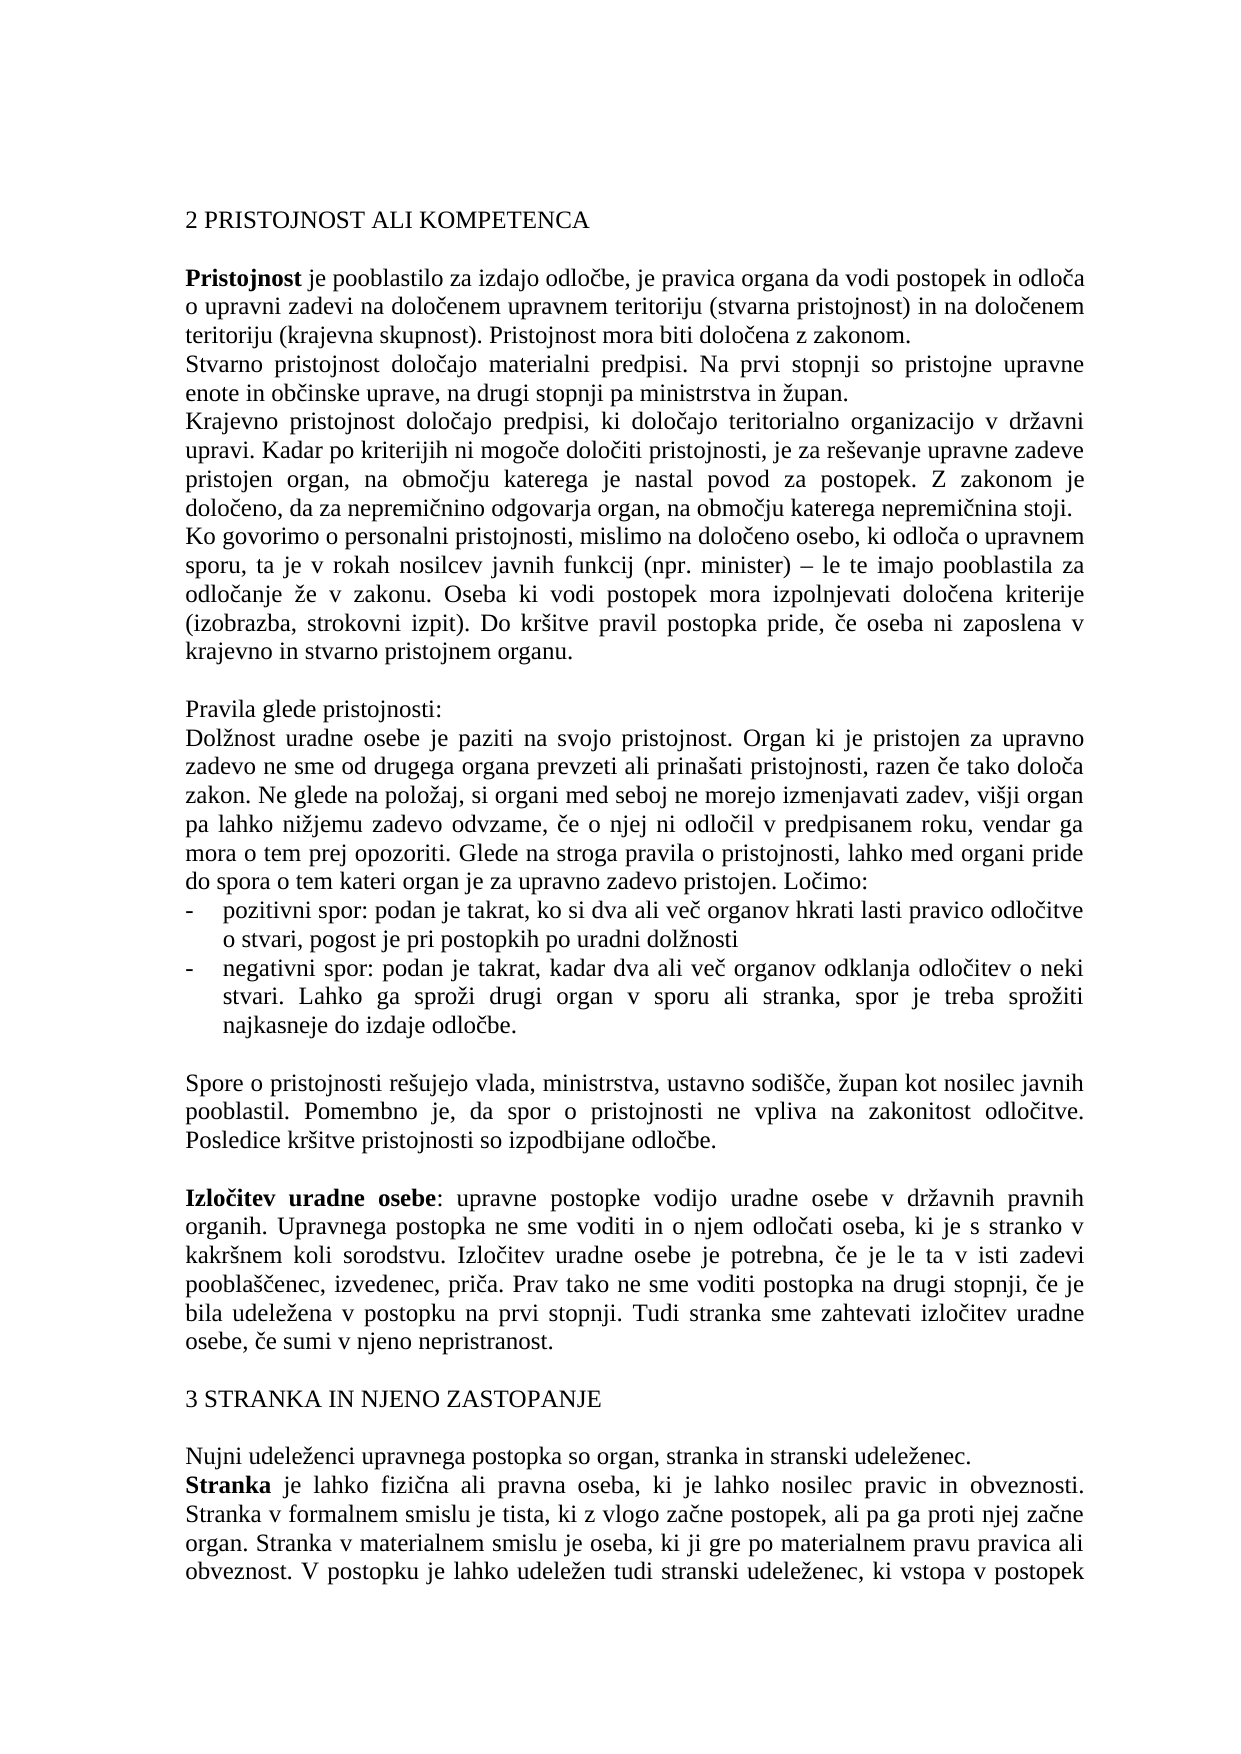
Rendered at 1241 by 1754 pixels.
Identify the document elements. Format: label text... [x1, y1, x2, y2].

text Pravila glede pristojnosti: [185, 694, 1085, 723]
text Pristojnost je pooblastilo za izdajo odločbe, je pravica organa da vodi postopek in odloča o upravni zadevi na določenem upravnem teritoriju (stvarna pristojnost) in na določenem teritoriju (krajevna skupnost). Pristojnost mora biti določena z zakonom. [185, 263, 1085, 349]
text Spore o pristojnosti rešujejo vlada, ministrstva, ustavno sodišče, župan kot nosilec javnih pooblastil. Pomembno je, da spor o pristojnosti ne vpliva na zakonitost odločitve. Posledice kršitve pristojnosti so izpodbijane odločbe. [185, 1068, 1085, 1154]
text Stranka je lahko fizična ali pravna oseba, ki je lahko nosilec pravic in obveznosti. Stranka v formalnem smislu je tista, ki z vlogo začne postopek, ali pa ga proti njej začne organ. Stranka v materialnem smislu je oseba, ki ji gre po materialnem pravu pravica ali obveznost. V postopku je lahko udeležen tudi stranski udeleženec, ki vstopa v postopek [185, 1470, 1085, 1585]
text Izločitev uradne osebe: upravne postopke vodijo uradne osebe v državnih pravnih organih. Upravnega postopka ne sme voditi in o njem odločati oseba, ki je s stranko v kakršnem koli sorodstvu. Izločitev uradne osebe je potrebna, če je le ta v isti zadevi pooblaščenec, izvedenec, priča. Prav tako ne sme voditi postopka na drugi stopnji, če je bila udeležena v postopku na prvi stopnji. Tudi stranka sme zahtevati izločitev uradne osebe, če sumi v njeno nepristranost. [185, 1183, 1085, 1355]
text 3 STRANKA IN NJENO ZASTOPANJE [185, 1384, 1085, 1413]
text Ko govorimo o personalni pristojnosti, mislimo na določeno osebo, ki odloča o upravnem sporu, ta je v rokah nosilcev javnih funkcij (npr. minister) – le te imajo pooblastila za odločanje že v zakonu. Oseba ki vodi postopek mora izpolnjevati določena kriterije (izobrazba, strokovni izpit). Do kršitve pravil postopka pride, če oseba ni zaposlena v krajevno in stvarno pristojnem organu. [185, 521, 1085, 665]
text Stvarno pristojnost določajo materialni predpisi. Na prvi stopnji so pristojne upravne enote in občinske uprave, na drugi stopnji pa ministrstva in župan. [185, 349, 1085, 406]
list pozitivni spor: podan je takrat, ko si dva ali več organov hkrati lasti pravico odločitve o stvari, pogost je pri postopkih po uradni dolžnosti [185, 895, 1085, 953]
text Nujni udeleženci upravnega postopka so organ, stranka in stranski udeleženec. [185, 1441, 1085, 1470]
text 2 PRISTOJNOST ALI KOMPETENCA [185, 205, 1085, 234]
list negativni spor: podan je takrat, kadar dva ali več organov odklanja odločitev o neki stvari. Lahko ga sproži drugi organ v sporu ali stranka, spor je treba sprožiti najkasneje do izdaje odločbe. [185, 953, 1085, 1039]
text Dolžnost uradne osebe je paziti na svojo pristojnost. Organ ki je pristojen za upravno zadevo ne sme od drugega organa prevzeti ali prinašati pristojnosti, razen če tako določa zakon. Ne glede na položaj, si organi med seboj ne morejo izmenjavati zadev, višji organ pa lahko nižjemu zadevo odvzame, če o njej ni odločil v predpisanem roku, vendar ga mora o tem prej opozoriti. Glede na stroga pravila o pristojnosti, lahko med organi pride do spora o tem kateri organ je za upravno zadevo pristojen. Ločimo: [185, 723, 1085, 895]
text Krajevno pristojnost določajo predpisi, ki določajo teritorialno organizacijo v državni upravi. Kadar po kriterijih ni mogoče določiti pristojnosti, je za reševanje upravne zadeve pristojen organ, na območju katerega je nastal povod za postopek. Z zakonom je določeno, da za nepremičnino odgovarja organ, na območju katerega nepremičnina stoji. [185, 406, 1085, 521]
